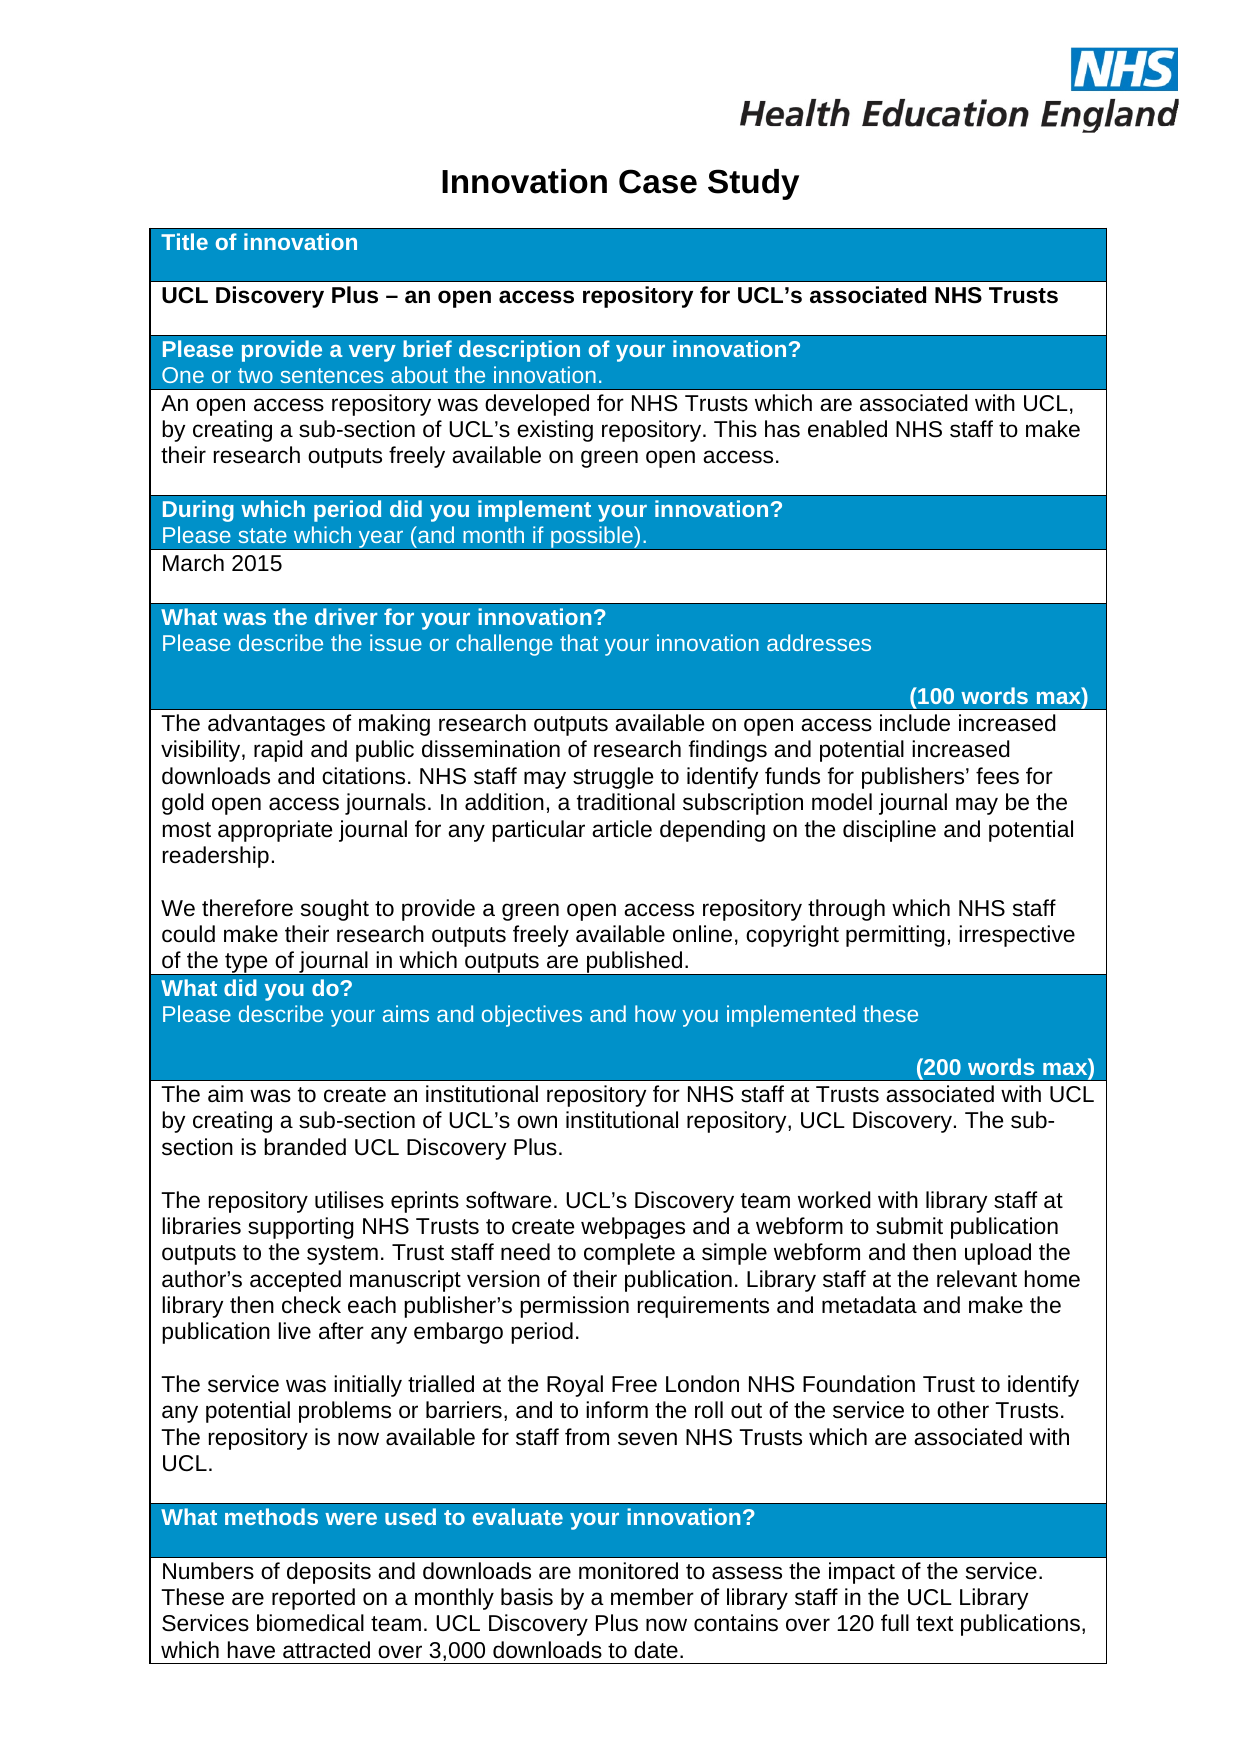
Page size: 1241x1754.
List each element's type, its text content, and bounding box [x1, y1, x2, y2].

table_cell The aim was to create an institutional repository for NHS staff at Trusts associated with UCL by creating a sub-section of UCL’s own institutional repository, UCL Discovery. The sub-section is branded UCL Discovery Plus. The repository utilises eprints software. UCL’s Discovery team worked with library staff at libraries supporting NHS Trusts to create webpages and a webform to submit publication outputs to the system. Trust staff need to complete a simple webform and then upload the author’s accepted manuscript version of their publication. Library staff at the relevant home library then check each publisher’s permission requirements and metadata and make the publication live after any embargo period. The service was initially trialled at the Royal Free London NHS Foundation Trust to identify any potential problems or barriers, and to inform the roll out of the service to other Trusts. The repository is now available for staff from seven NHS Trusts which are associated with UCL. [151, 1081, 1106, 1503]
table_cell Numbers of deposits and downloads are monitored to assess the impact of the service. These are reported on a monthly basis by a member of library staff in the UCL Library Services biomedical team. UCL Discovery Plus now contains over 120 full text publications, which have attracted over 3,000 downloads to date. [151, 1558, 1106, 1663]
text Innovation Case Study [150, 118, 1090, 201]
table_cell UCL Discovery Plus – an open access repository for UCL’s associated NHS Trusts [151, 282, 1106, 335]
table_cell What methods were used to evaluate your innovation? [151, 1504, 1106, 1557]
table_cell What did you do? Please describe your aims and objectives and how you implemented these (200 words max) [151, 975, 1106, 1080]
table_cell During which period did you implement your innovation? Please state which year (and month if possible). [151, 496, 1106, 549]
table_cell What was the driver for your innovation? Please describe the issue or challenge that your innovation addresses (100 words max) [151, 604, 1106, 709]
table_cell Please provide a very brief description of your innovation? One or two sentences about the innovation. [151, 336, 1106, 389]
table_cell An open access repository was developed for NHS Trusts which are associated with UCL, by creating a sub-section of UCL’s existing repository. This has enabled NHS staff to make their research outputs freely available on green open access. [151, 390, 1106, 495]
table_header Title of innovation [151, 229, 1106, 281]
table_cell The advantages of making research outputs available on open access include increased visibility, rapid and public dissemination of research findings and potential increased downloads and citations. NHS staff may struggle to identify funds for publishers’ fees for gold open access journals. In addition, a traditional subscription model journal may be the most appropriate journal for any particular article depending on the discipline and potential readership. We therefore sought to provide a green open access repository through which NHS staff could make their research outputs freely available online, copyright permitting, irrespective of the type of journal in which outputs are published. [151, 710, 1106, 974]
table_cell March 2015 [151, 550, 1106, 603]
